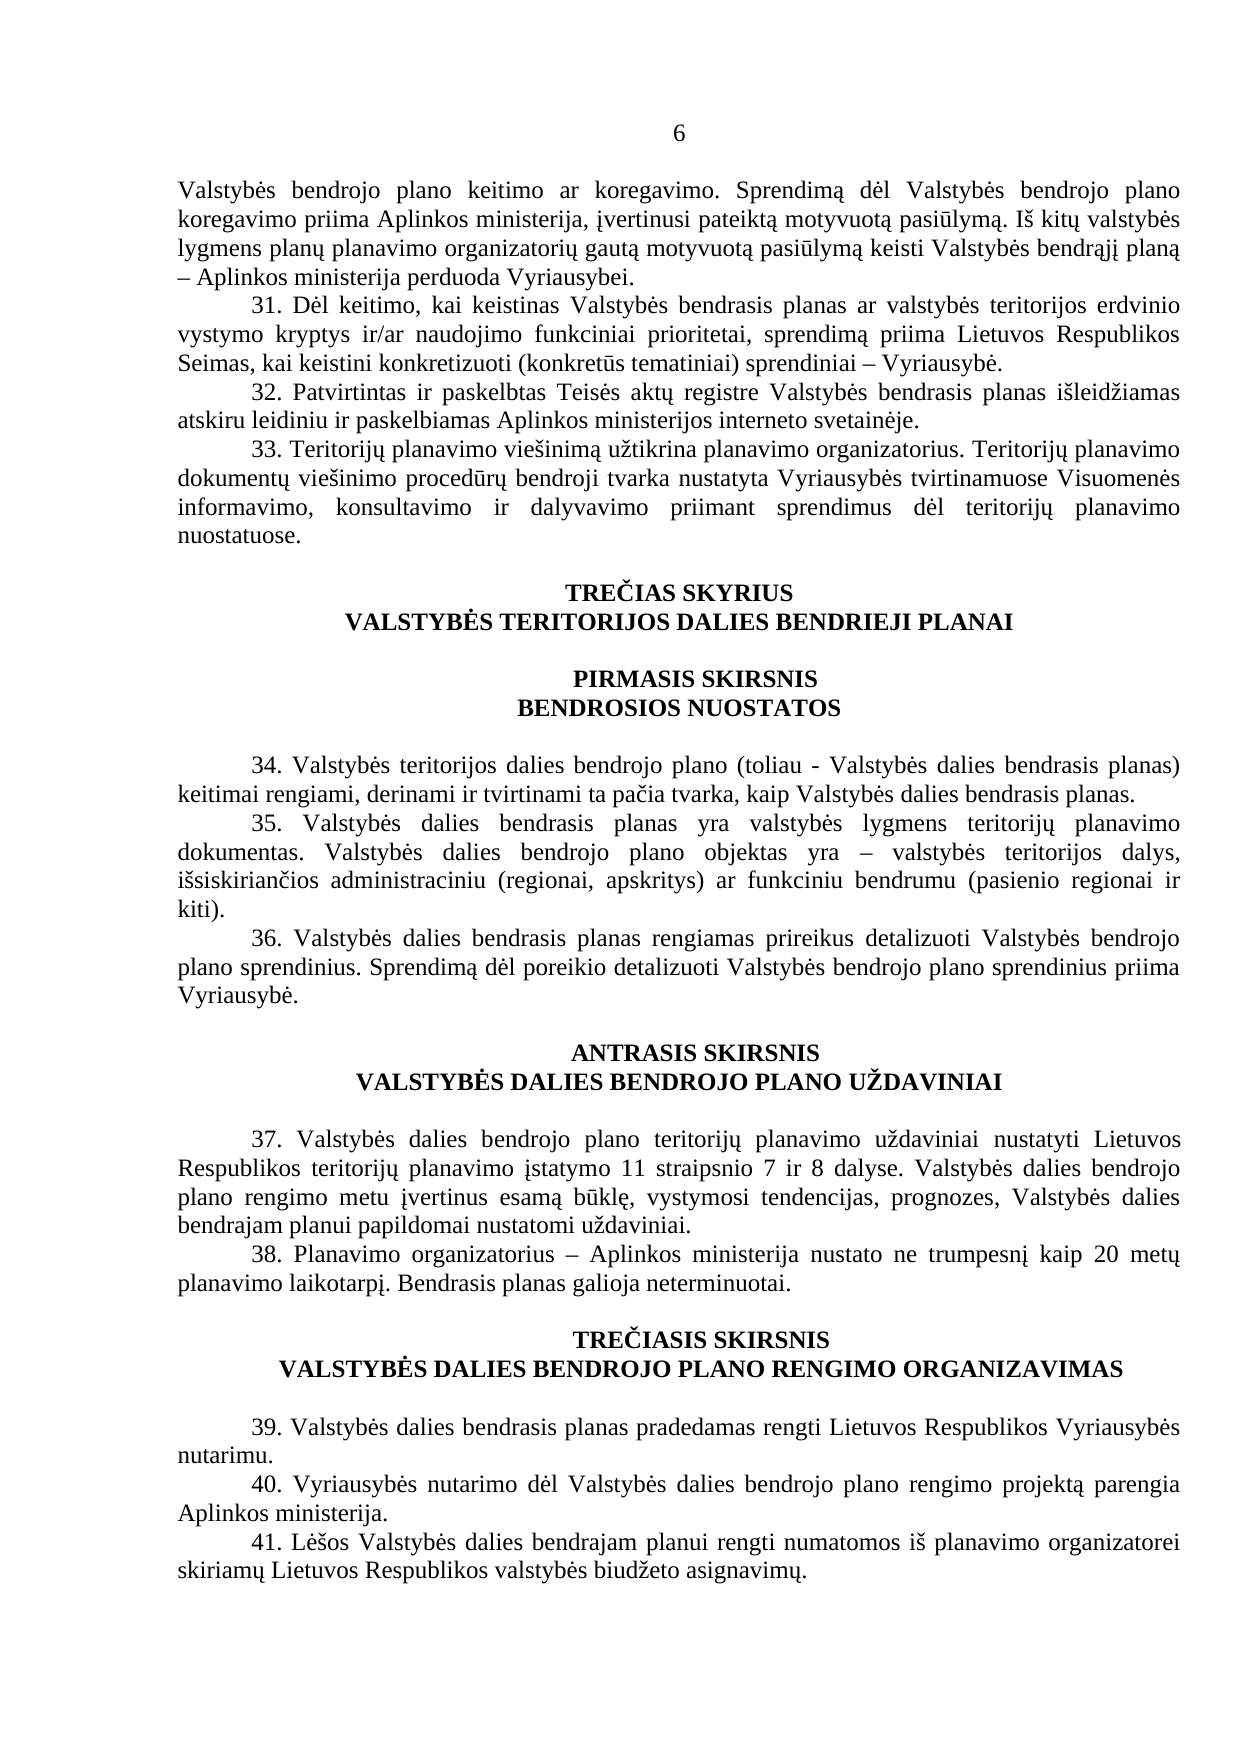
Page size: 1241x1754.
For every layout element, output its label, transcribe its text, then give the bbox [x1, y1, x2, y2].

text 36. Valstybės dalies bendrasis planas rengiamas prireikus detalizuoti Valstybės bendrojo plano sprendinius. Sprendimą dėl poreikio detalizuoti Valstybės bendrojo plano sprendinius priima Vyriausybė. [177, 923, 1181, 1009]
text VALSTYBĖS DALIES BENDROJO PLANO UŽDAVINIAI [177, 1067, 1181, 1096]
text 32. Patvirtintas ir paskelbtas Teisės aktų registre Valstybės bendrasis planas išleidžiamas atskiru leidiniu ir paskelbiamas Aplinkos ministerijos interneto svetainėje. [177, 377, 1181, 434]
text VALSTYBĖS TERITORIJOS DALIES BENDRIEJI PLANAI [177, 607, 1181, 636]
text TREČIASIS SKIRSNIS [177, 1326, 1181, 1354]
text 39. Valstybės dalies bendrasis planas pradedamas rengti Lietuvos Respublikos Vyriausybės nutarimu. [177, 1412, 1181, 1469]
text BENDROSIOS NUOSTATOS [177, 693, 1181, 722]
text 33. Teritorijų planavimo viešinimą užtikrina planavimo organizatorius. Teritorijų planavimo dokumentų viešinimo procedūrų bendroji tvarka nustatyta Vyriausybės tvirtinamuose Visuomenės informavimo, konsultavimo ir dalyvavimo priimant sprendimus dėl teritorijų planavimo nuostatuose. [177, 434, 1181, 549]
text 31. Dėl keitimo, kai keistinas Valstybės bendrasis planas ar valstybės teritorijos erdvinio vystymo kryptys ir/ar naudojimo funkciniai prioritetai, sprendimą priima Lietuvos Respublikos Seimas, kai keistini konkretizuoti (konkretūs tematiniai) sprendiniai – Vyriausybė. [177, 291, 1181, 377]
text 40. Vyriausybės nutarimo dėl Valstybės dalies bendrojo plano rengimo projektą parengia Aplinkos ministerija. [177, 1469, 1181, 1527]
text 35. Valstybės dalies bendrasis planas yra valstybės lygmens teritorijų planavimo dokumentas. Valstybės dalies bendrojo plano objektas yra – valstybės teritorijos dalys, išsiskiriančios administraciniu (regionai, apskritys) ar funkciniu bendrumu (pasienio regionai ir kiti). [177, 808, 1181, 923]
text 37. Valstybės dalies bendrojo plano teritorijų planavimo uždaviniai nustatyti Lietuvos Respublikos teritorijų planavimo įstatymo 11 straipsnio 7 ir 8 dalyse. Valstybės dalies bendrojo plano rengimo metu įvertinus esamą būklę, vystymosi tendencijas, prognozes, Valstybės dalies bendrajam planui papildomai nustatomi uždaviniai. [177, 1124, 1181, 1239]
text VALSTYBĖS DALIES BENDROJO PLANO RENGIMO ORGANIZAVIMAS [177, 1354, 1181, 1383]
text PIRMASIS SKIRSNIS [177, 664, 1181, 693]
text TREČIAS SKYRIUS [177, 578, 1181, 607]
text 41. Lėšos Valstybės dalies bendrajam planui rengti numatomos iš planavimo organizatorei skiriamų Lietuvos Respublikos valstybės biudžeto asignavimų. [177, 1527, 1181, 1584]
text 38. Planavimo organizatorius – Aplinkos ministerija nustato ne trumpesnį kaip 20 metų planavimo laikotarpį. Bendrasis planas galioja neterminuotai. [177, 1239, 1181, 1297]
text ANTRASIS SKIRSNIS [177, 1038, 1181, 1067]
text 34. Valstybės teritorijos dalies bendrojo plano (toliau - Valstybės dalies bendrasis planas) keitimai rengiami, derinami ir tvirtinami ta pačia tvarka, kaip Valstybės dalies bendrasis planas. [177, 751, 1181, 808]
text Valstybės bendrojo plano keitimo ar koregavimo. Sprendimą dėl Valstybės bendrojo plano koregavimo priima Aplinkos ministerija, įvertinusi pateiktą motyvuotą pasiūlymą. Iš kitų valstybės lygmens planų planavimo organizatorių gautą motyvuotą pasiūlymą keisti Valstybės bendrąjį planą – Aplinkos ministerija perduoda Vyriausybei. [177, 176, 1181, 291]
